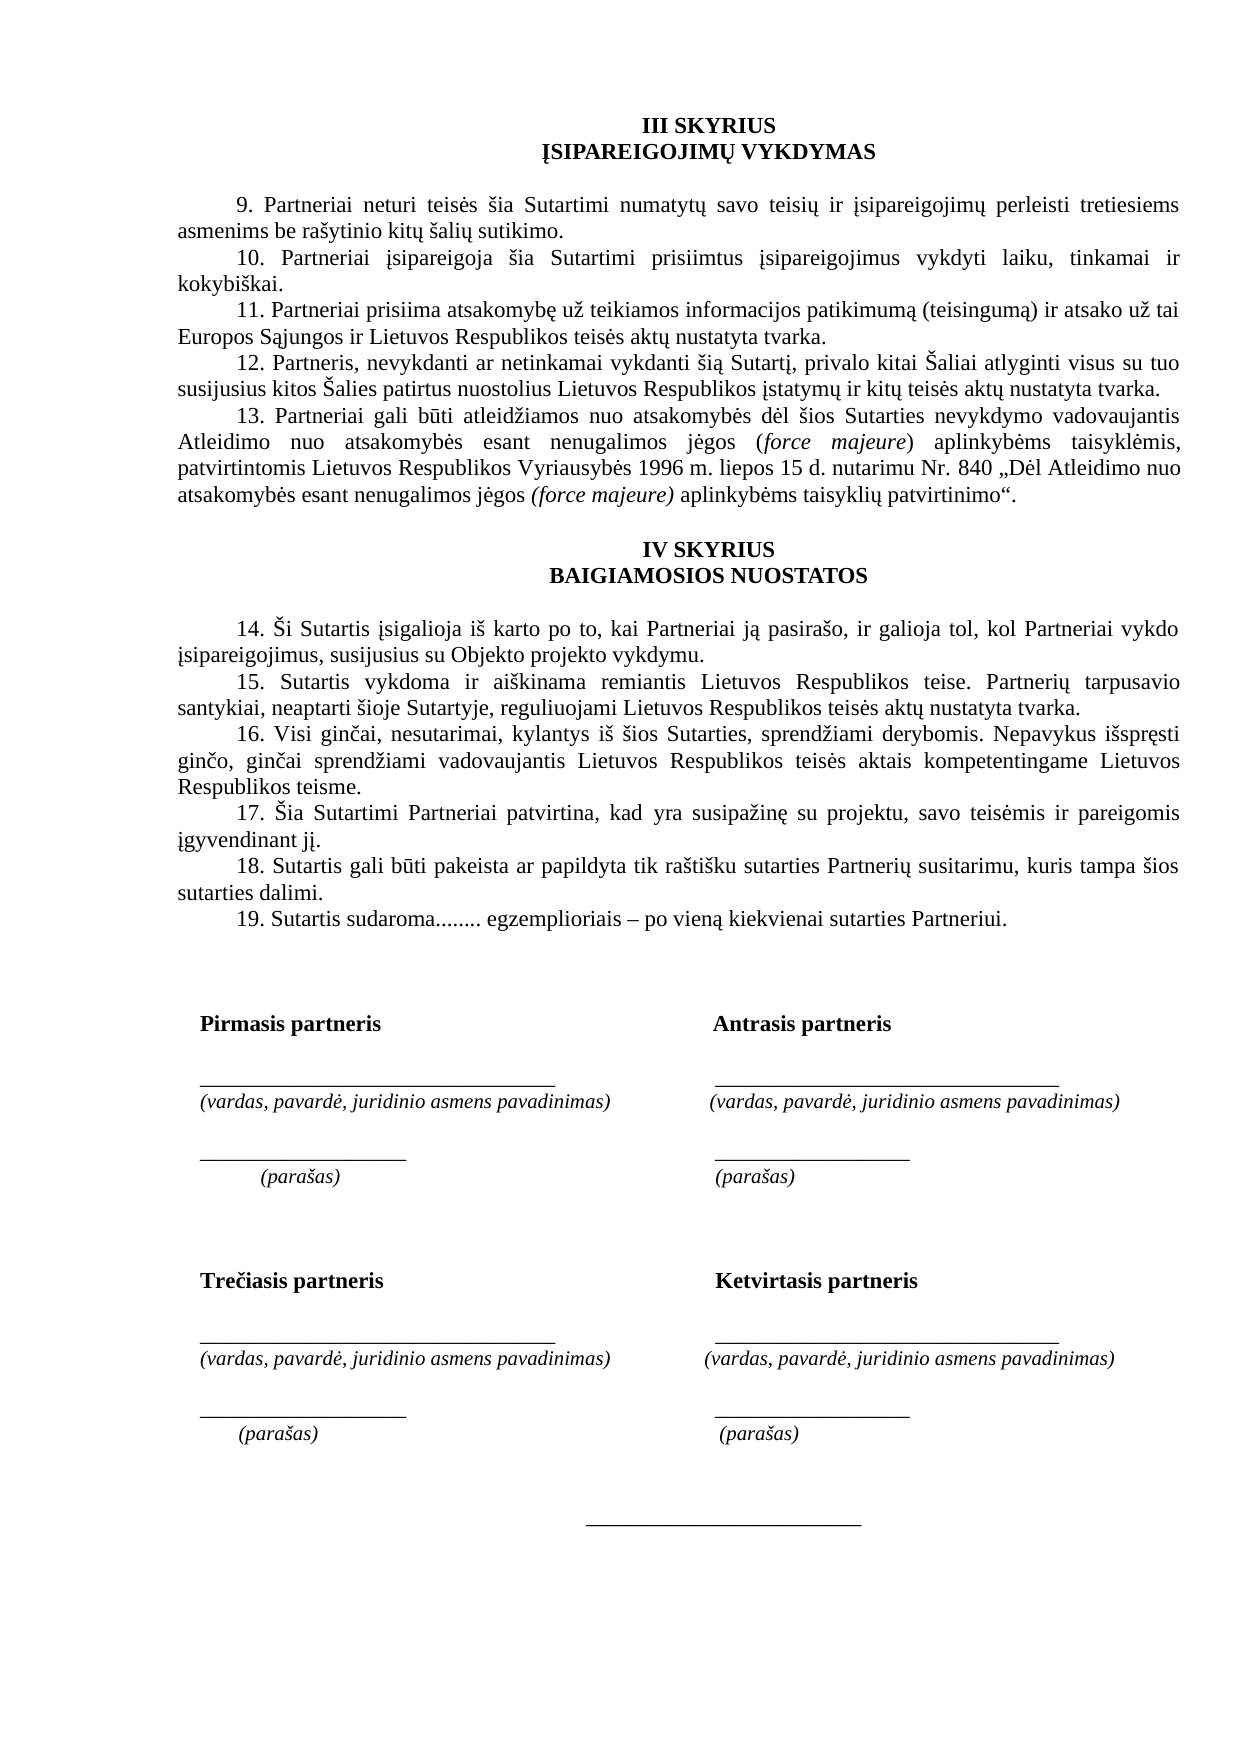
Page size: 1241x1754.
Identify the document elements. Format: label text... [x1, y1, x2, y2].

table_header [189, 931, 1178, 984]
text Baigiamosios nuostatos [177, 562, 1181, 589]
text 17. Šia Sutartimi Partneriai patvirtina, kad yra susipažinę su projektu, savo teisėmis ir pareigomis įgyvendinant jį. [177, 799, 1181, 852]
text 19. Sutartis sudaroma........ egzemplioriais – po vieną kiekvienai sutarties Partneriui. [177, 905, 1181, 931]
text 9. Partneriai neturi teisės šia Sutartimi numatytų savo teisių ir įsipareigojimų perleisti tretiesiems asmenims be rašytinio kitų šalių sutikimo. [177, 191, 1181, 244]
text 12. Partneris, nevykdanti ar netinkamai vykdanti šią Sutartį, privalo kitai Šaliai atlyginti visus su tuo susijusius kitos Šalies patirtus nuostolius Lietuvos Respublikos įstatymų ir kitų teisės aktų nustatyta tvarka. [177, 349, 1181, 402]
text 11. Partneriai prisiima atsakomybę už teikiamos informacijos patikimumą (teisingumą) ir atsako už tai Europos Sąjungos ir Lietuvos Respublikos teisės aktų nustatyta tvarka. [177, 296, 1181, 349]
text III SKYRIUS [177, 112, 1181, 138]
text 14. Ši Sutartis įsigalioja iš karto po to, kai Partneriai ją pasirašo, ir galioja tol, kol Partneriai vykdo įsipareigojimus, susijusius su Objekto projekto vykdymu. [177, 615, 1181, 668]
text 13. Partneriai gali būti atleidžiamos nuo atsakomybės dėl šios Sutarties nevykdymo vadovaujantis Atleidimo nuo atsakomybės esant nenugalimos jėgos (force majeure) aplinkybėms taisyklėmis, patvirtintomis Lietuvos Respublikos Vyriausybės 1996 m. liepos 15 d. nutarimu Nr. 840 „Dėl Atleidimo nuo atsakomybės esant nenugalimos jėgos (force majeure) aplinkybėms taisyklių patvirtinimo“. [177, 402, 1181, 507]
text įsipareigojimų VYKDYMas [177, 138, 1181, 164]
text 15. Sutartis vykdoma ir aiškinama remiantis Lietuvos Respublikos teise. Partnerių tarpusavio santykiai, neaptarti šioje Sutartyje, reguliuojami Lietuvos Respublikos teisės aktų nustatyta tvarka. [177, 668, 1181, 720]
table_cell [189, 984, 1178, 1010]
text 18. Sutartis gali būti pakeista ar papildyta tik raštišku sutarties Partnerių susitarimu, kuris tampa šios sutarties dalimi. [177, 852, 1181, 905]
text IV SKYRIUS [177, 536, 1181, 562]
text 16. Visi ginčai, nesutarimai, kylantys iš šios Sutarties, sprendžiami derybomis. Nepavykus išspręsti ginčo, ginčai sprendžiami vadovaujantis Lietuvos Respublikos teisės aktais kompetentingame Lietuvos Respublikos teisme. [177, 720, 1181, 799]
text ______________________ [177, 1500, 1181, 1528]
table_cell Pirmasis partneris Antrasis partneris _______________________________ ______________________________ (vardas, pavardė, juridinio asmens pavadinimas) (vardas, pavardė, juridinio asmens pavadinimas) __________________ _________________ (parašas) (parašas) [189, 1010, 1178, 1214]
table_header Trečiasis partneris Ketvirtasis partneris _______________________________ ______________________________ (vardas, pavardė, juridinio asmens pavadinimas) (vardas, pavardė, juridinio asmens pavadinimas) __________________ _________________ (parašas) (parašas) [189, 1267, 1178, 1471]
text 10. Partneriai įsipareigoja šia Sutartimi prisiimtus įsipareigojimus vykdyti laiku, tinkamai ir kokybiškai. [177, 244, 1181, 296]
